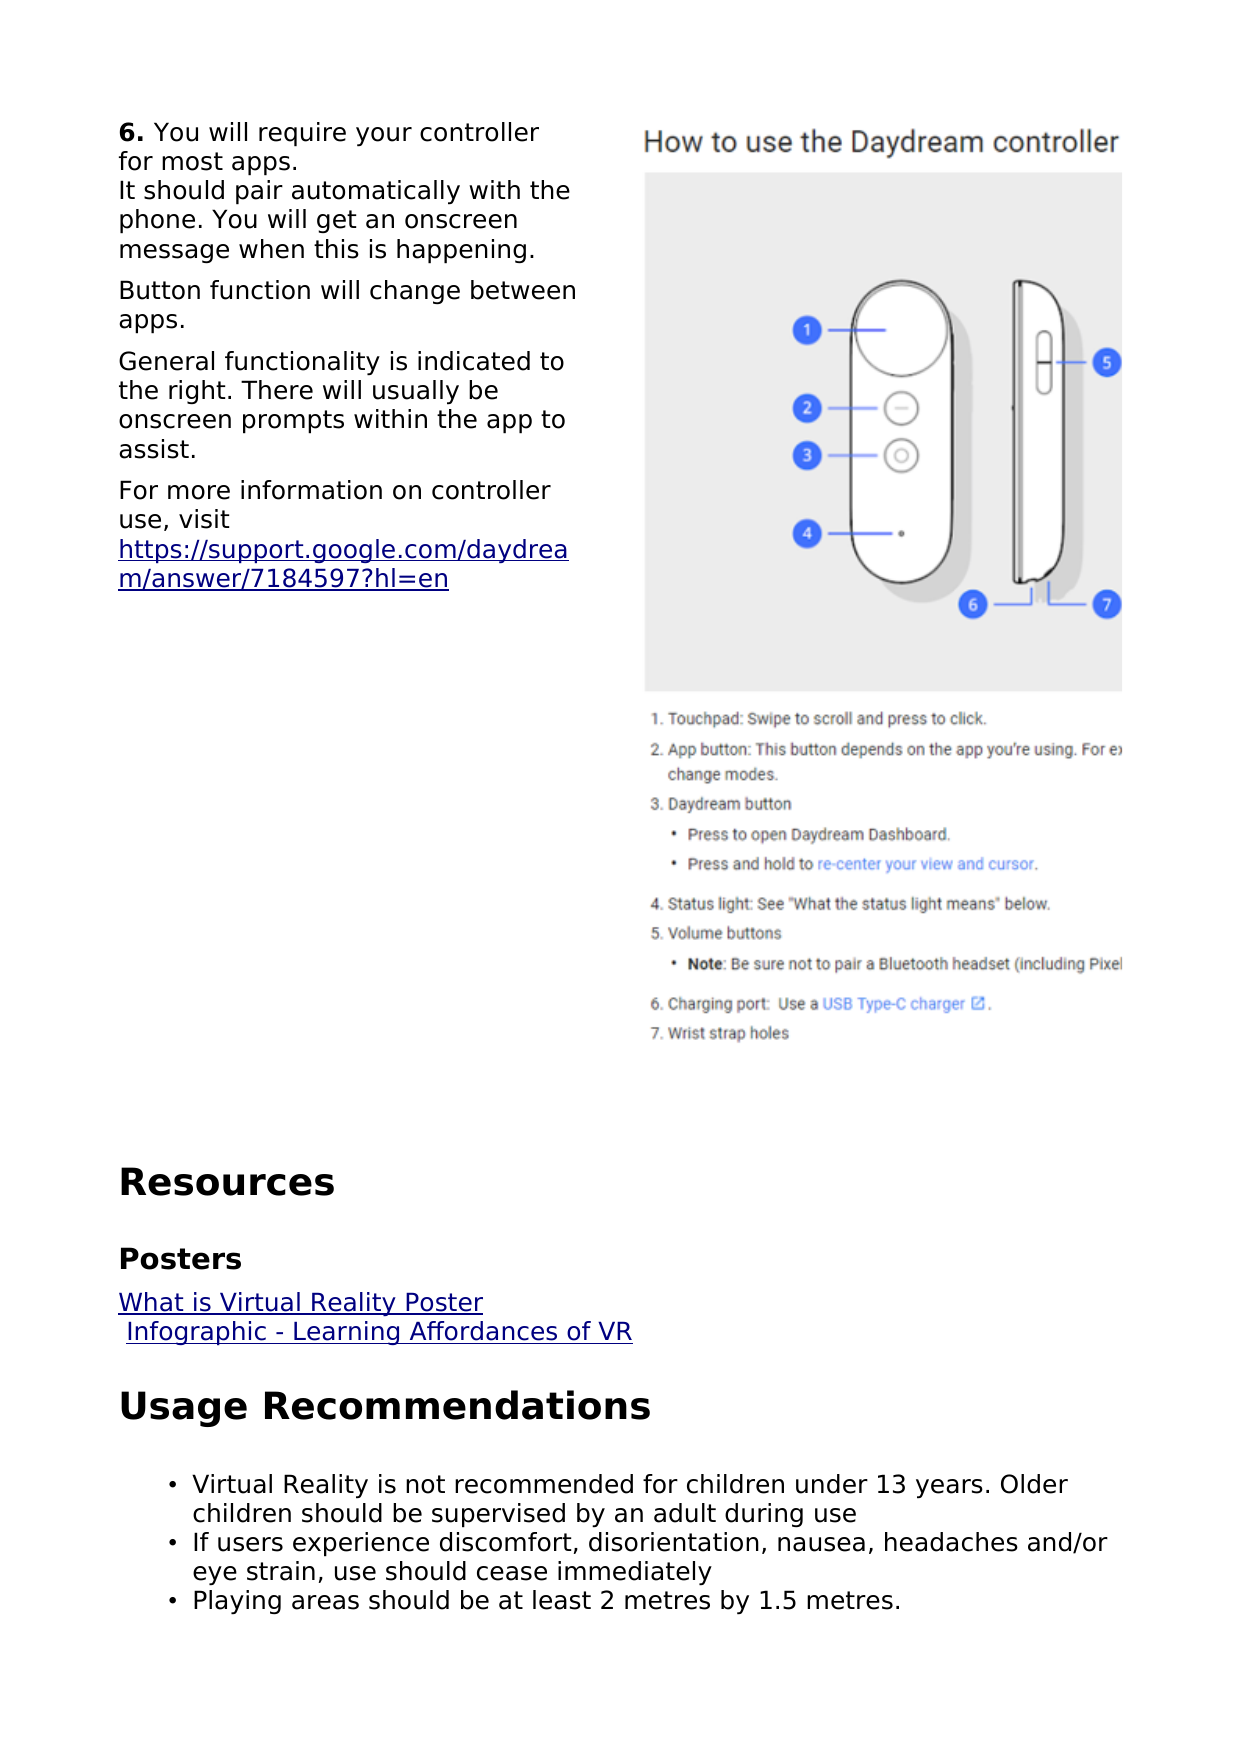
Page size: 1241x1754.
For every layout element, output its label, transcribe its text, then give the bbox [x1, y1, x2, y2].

list Virtual Reality is not recommended for children under 13 years. Older children should be supervised by an adult during use [177, 1470, 1122, 1528]
subtitle Resources [118, 1161, 1122, 1204]
text What is Virtual Reality Poster Infographic - Learning Affordances of VR [118, 1288, 1122, 1347]
subtitle Posters [118, 1242, 1122, 1276]
table_header 6. You will require your controller for most apps. It should pair automatically with the phone. You will get an onscreen message when this is happening. Button function will change between apps. General functionality is indicated to the right. There will usually be onscreen prompts within the app to assist. For more information on controller use, visit https://support.google.com/daydream/answer/7184597?hl=en [118, 118, 620, 1065]
picture [620, 118, 1123, 1065]
list If users experience discomfort, disorientation, nausea, headaches and/or eye strain, use should cease immediately [177, 1528, 1122, 1587]
subtitle Usage Recommendations [118, 1384, 1122, 1428]
list Playing areas should be at least 2 metres by 1.5 metres. [177, 1587, 1122, 1616]
